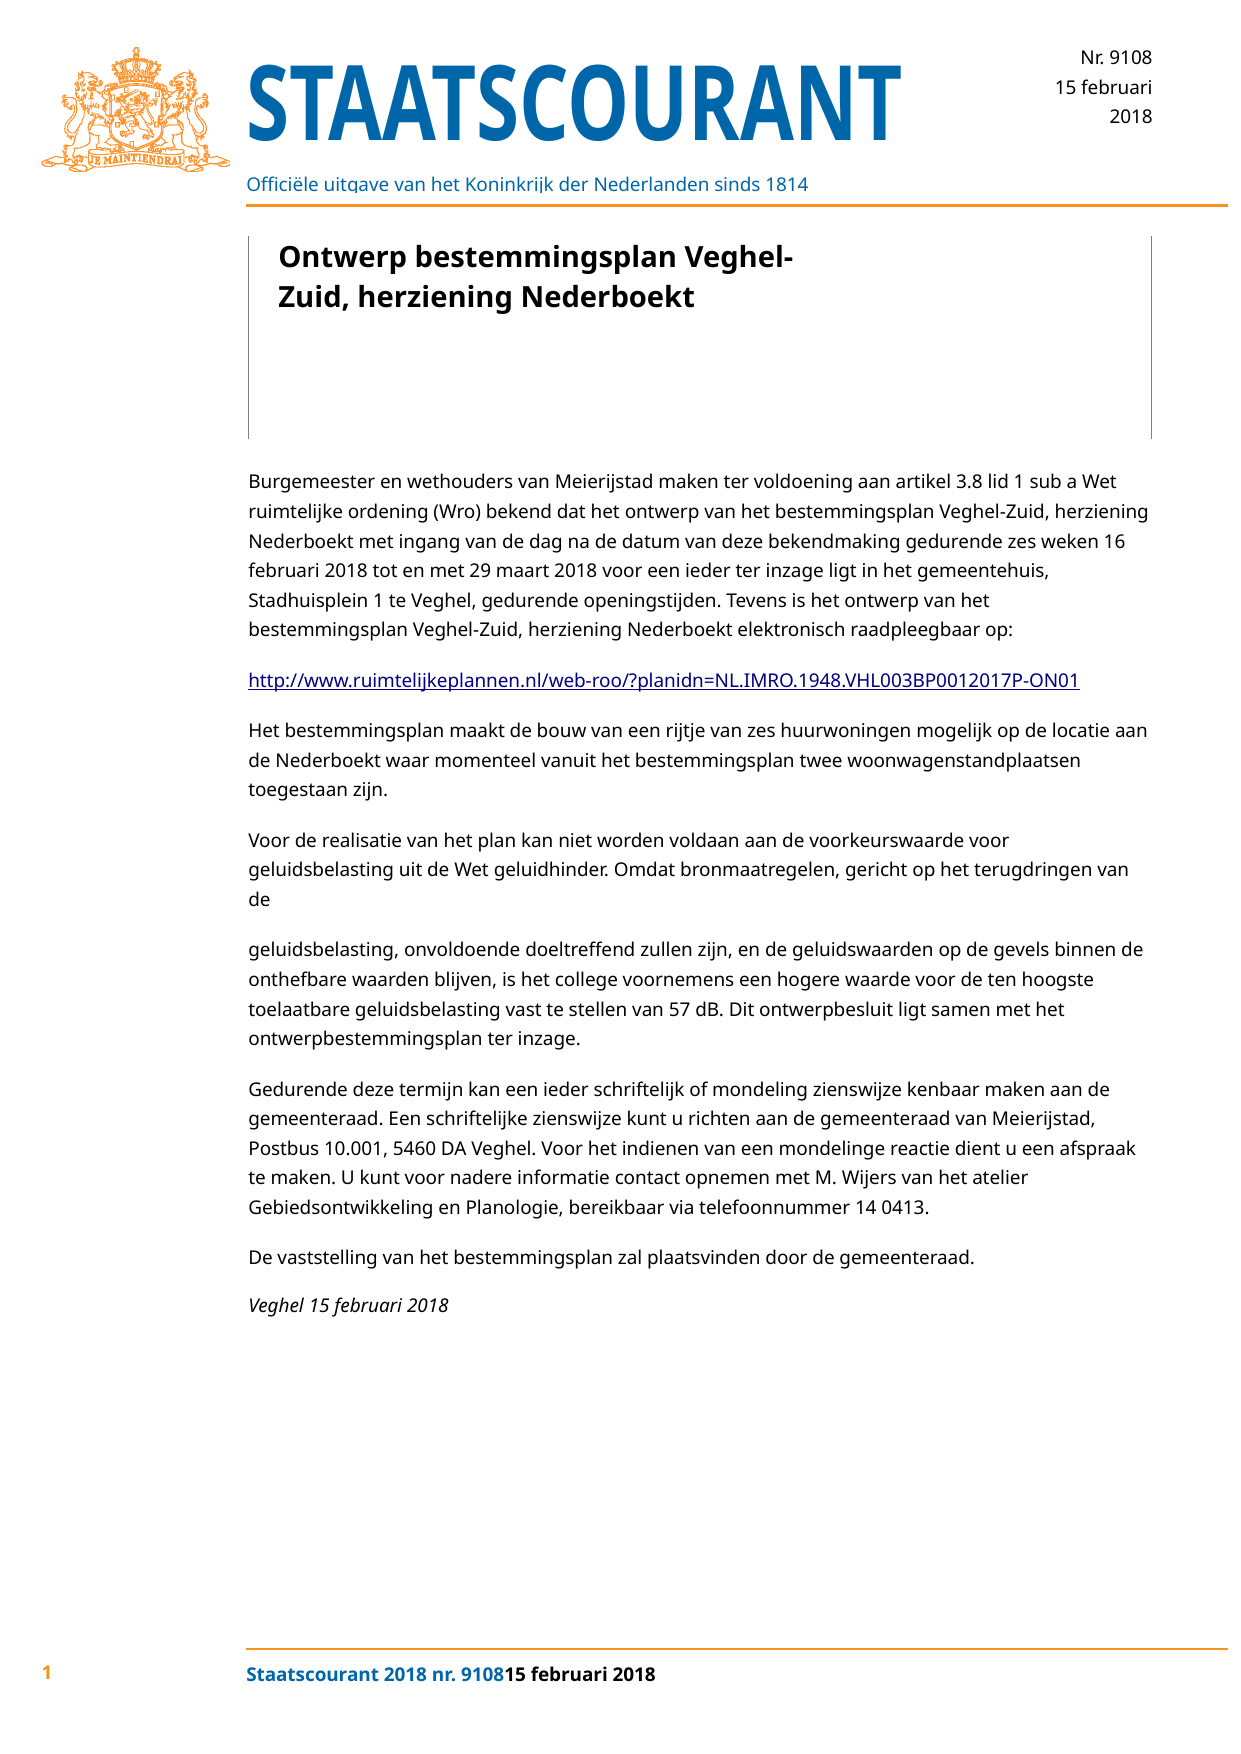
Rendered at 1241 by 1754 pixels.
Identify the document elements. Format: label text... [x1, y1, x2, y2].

table_header [1090, 236, 1151, 413]
text De vaststelling van het bestemmingsplan zal plaatsvinden door de gemeenteraad. [248, 1244, 1152, 1270]
text Voor de realisatie van het plan kan niet worden voldaan aan de voorkeurswaarde voor geluidsbelasting uit de Wet geluidhinder. Omdat bronmaatregelen, gericht op het terugdringen van de [248, 827, 1152, 912]
text Veghel 15 februari 2018 [248, 1292, 1152, 1318]
table_header Ontwerp bestemmingsplan Veghel-Zuid, herziening Nederboekt [249, 236, 850, 439]
text geluidsbelasting, onvoldoende doeltreffend zullen zijn, en de geluidswaarden op de gevels binnen de onthefbare waarden blijven, is het college voornemens een hogere waarde voor de ten hoogste toelaatbare geluidsbelasting vast te stellen van 57 dB. Dit ontwerpbesluit ligt samen met het ontwerpbestemmingsplan ter inzage. [248, 937, 1152, 1051]
text Burgemeester en wethouders van Meierijstad maken ter voldoening aan artikel 3.8 lid 1 sub a Wet ruimtelijke ordening (Wro) bekend dat het ontwerp van het bestemmingsplan Veghel-Zuid, herziening Nederboekt met ingang van de dag na de datum van deze bekendmaking gedurende zes weken 16 februari 2018 tot en met 29 maart 2018 voor een ieder ter inzage ligt in het gemeentehuis, Stadhuisplein 1 te Veghel, gedurende openingstijden. Tevens is het ontwerp van het bestemmingsplan Veghel-Zuid, herziening Nederboekt elektronisch raadpleegbaar op: [248, 469, 1152, 642]
table_header [850, 236, 912, 413]
text Het bestemmingsplan maakt de bouw van een rijtje van zes huurwoningen mogelijk op de locatie aan de Nederboekt waar momenteel vanuit het bestemmingsplan twee woonwagenstandplaatsen toegestaan zijn. [248, 717, 1152, 802]
text http://www.ruimtelijkeplannen.nl/web-roo/?planidn=NL.IMRO.1948.VHL003BP0012017P-ON01 [248, 667, 1152, 693]
picture [912, 236, 1090, 414]
table_header [850, 414, 1151, 439]
picture [41, 47, 231, 172]
text Gedurende deze termijn kan een ieder schriftelijk of mondeling zienswijze kenbaar maken aan de gemeenteraad. Een schriftelijke zienswijze kunt u richten aan de gemeenteraad van Meierijstad, Postbus 10.001, 5460 DA Veghel. Voor het indienen van een mondelinge reactie dient u een afspraak te maken. U kunt voor nadere informatie contact opnemen met M. Wijers van het atelier Gebiedsontwikkeling en Planologie, bereikbaar via telefoonnummer 14 0413. [248, 1076, 1152, 1220]
